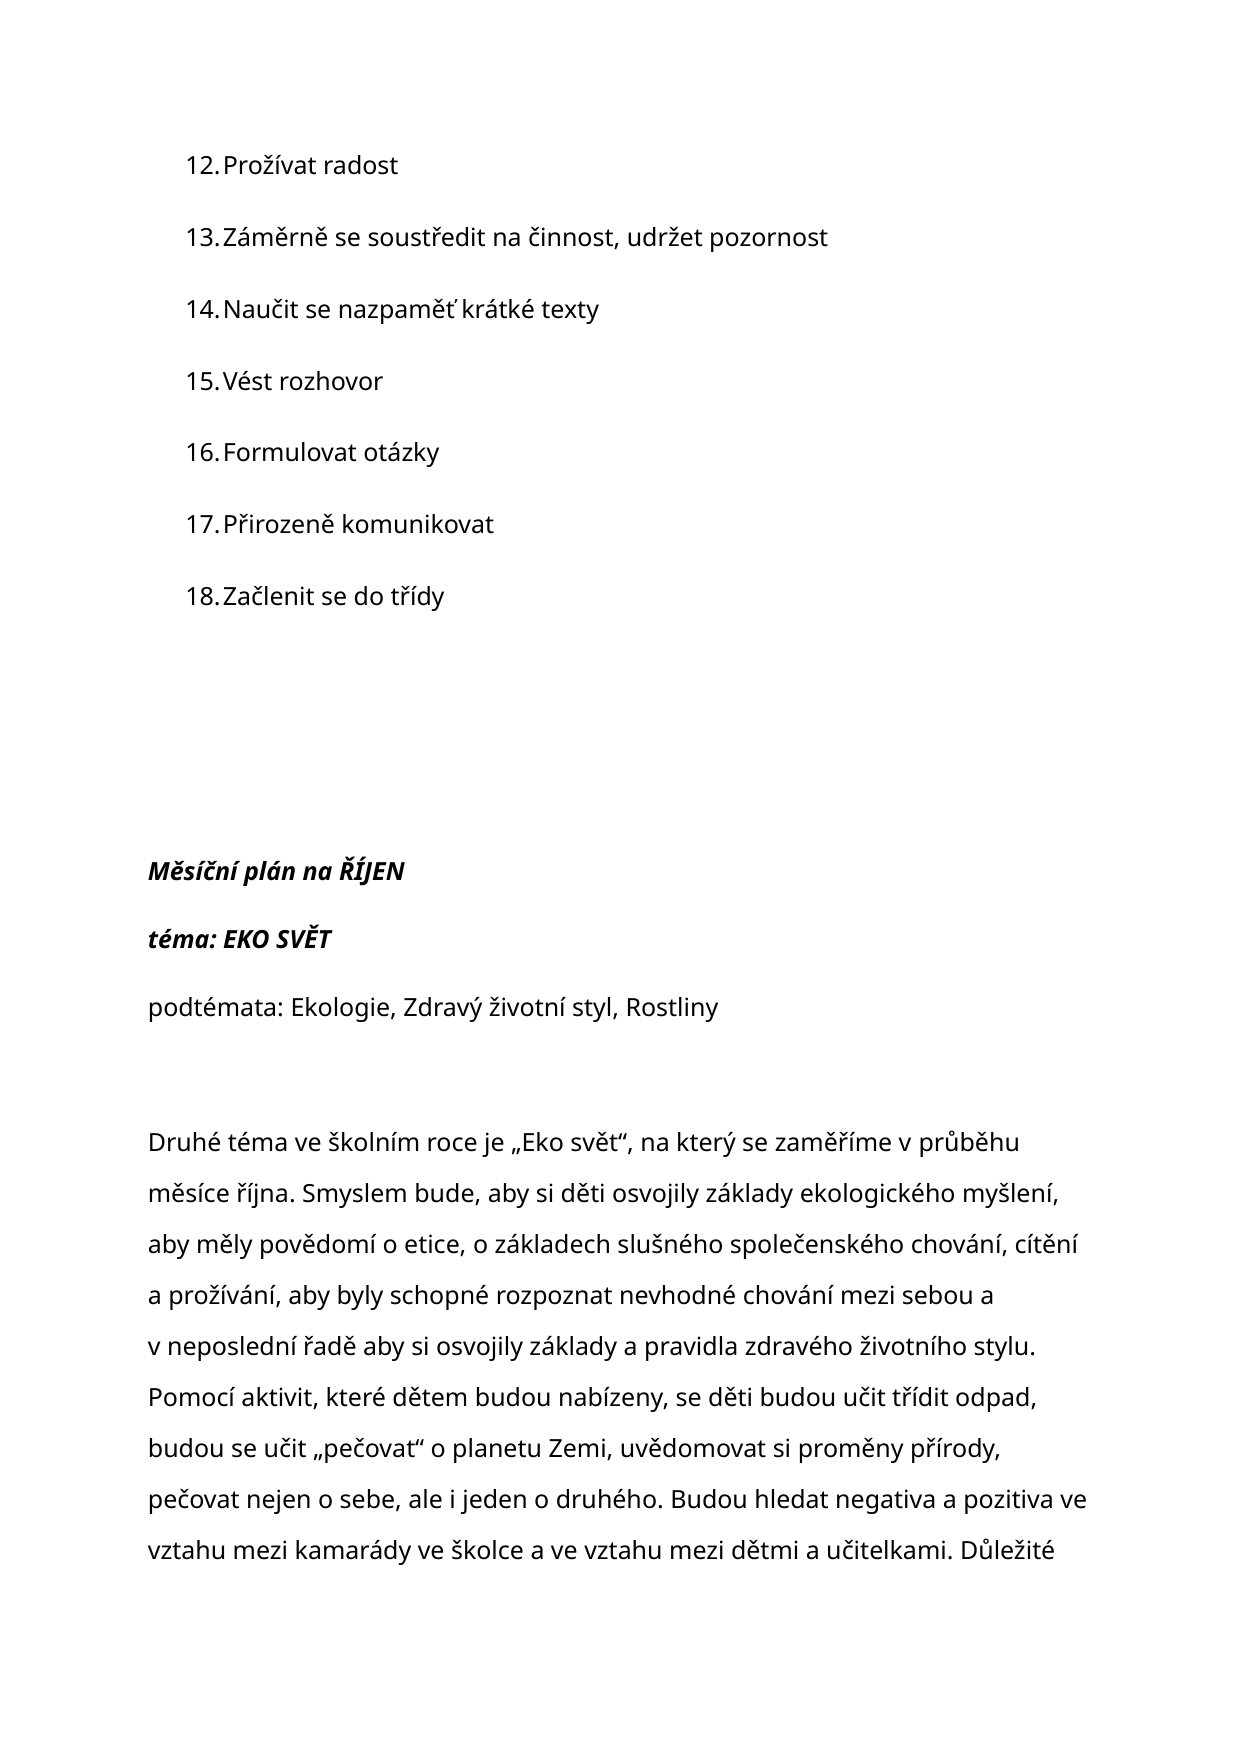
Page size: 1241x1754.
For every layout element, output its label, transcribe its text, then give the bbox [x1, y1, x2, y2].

text podtémata: Ekologie, Zdravý životní styl, Rostliny [148, 989, 1093, 1023]
list Záměrně se soustředit na činnost, udržet pozornost [185, 219, 1093, 253]
text Pomocí aktivit, které dětem budou nabízeny, se děti budou učit třídit odpad, budou se učit „pečovat“ o planetu Zemi, uvědomovat si proměny přírody, pečovat nejen o sebe, ale i jeden o druhého. Budou hledat negativa a pozitiva ve vztahu mezi kamarády ve školce a ve vztahu mezi dětmi a učitelkami. Důležité [148, 1380, 1093, 1567]
list Naučit se nazpaměť krátké texty [185, 291, 1093, 325]
list Začlenit se do třídy [185, 579, 1093, 613]
list Prožívat radost [185, 148, 1093, 182]
list Přirozeně komunikovat [185, 507, 1093, 541]
text téma: EKO SVĚT [148, 922, 1093, 956]
list Formulovat otázky [185, 435, 1093, 469]
text Druhé téma ve školním roce je „Eko svět“, na který se zaměříme v průběhu měsíce října. Smyslem bude, aby si děti osvojily základy ekologického myšlení, aby měly povědomí o etice, o základech slušného společenského chování, cítění a prožívání, aby byly schopné rozpoznat nevhodné chování mezi sebou a v neposlední řadě aby si osvojily základy a pravidla zdravého životního stylu. [148, 1125, 1093, 1363]
list Vést rozhovor [185, 363, 1093, 397]
text Měsíční plán na ŘÍJEN [148, 854, 1093, 888]
